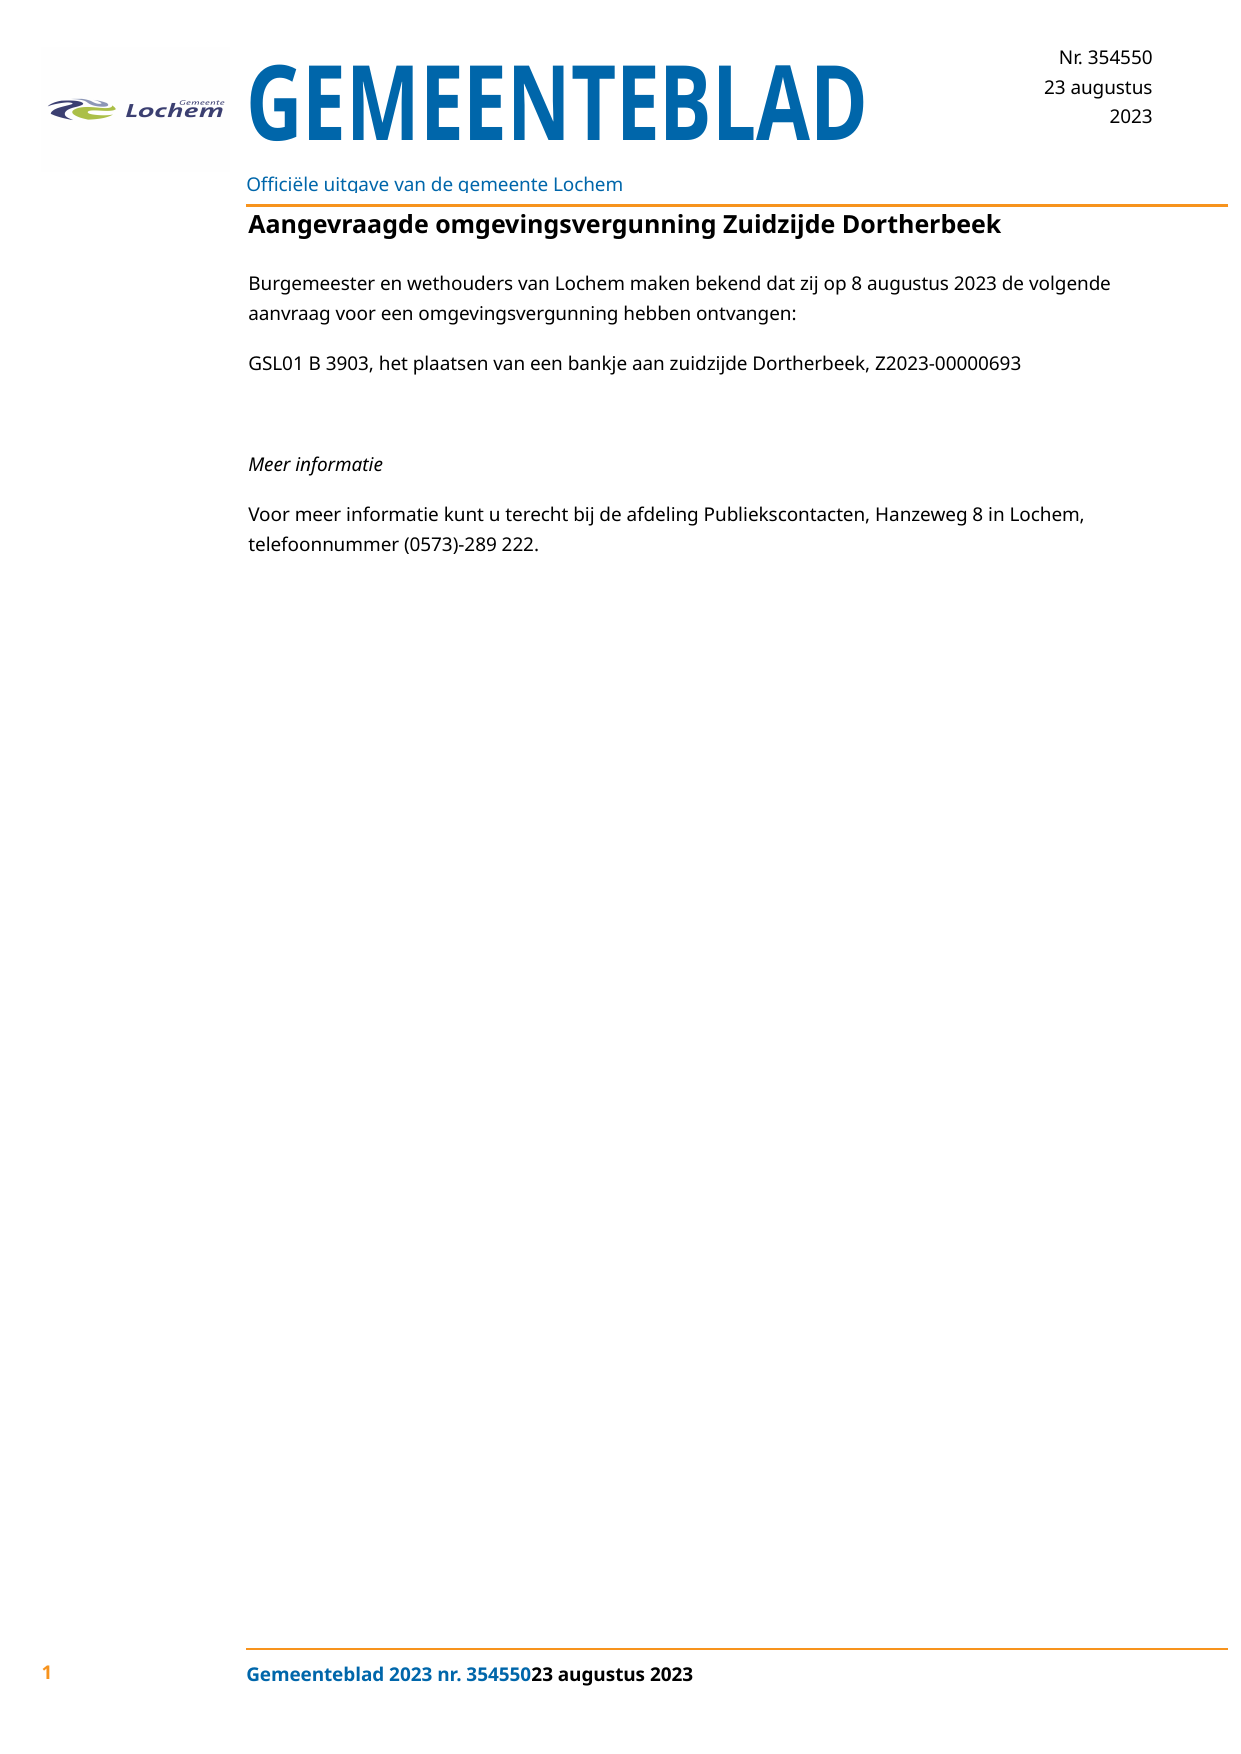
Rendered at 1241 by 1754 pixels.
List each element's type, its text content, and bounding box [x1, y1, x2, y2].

text Burgemeester en wethouders van Lochem maken bekend dat zij op 8 augustus 2023 de volgende aanvraag voor een omgevingsvergunning hebben ontvangen: [248, 270, 1152, 326]
picture [41, 47, 231, 172]
text Voor meer informatie kunt u terecht bij de afdeling Publiekscontacten, Hanzeweg 8 in Lochem, telefoonnummer (0573)-289 222. [248, 502, 1152, 557]
text GSL01 B 3903, het plaatsen van een bankje aan zuidzijde Dortherbeek, Z2023-00000693 [248, 350, 1152, 376]
text Meer informatie [248, 451, 1152, 477]
text Aangevraagde omgevingsvergunning Zuidzijde Dortherbeek [248, 207, 1152, 241]
